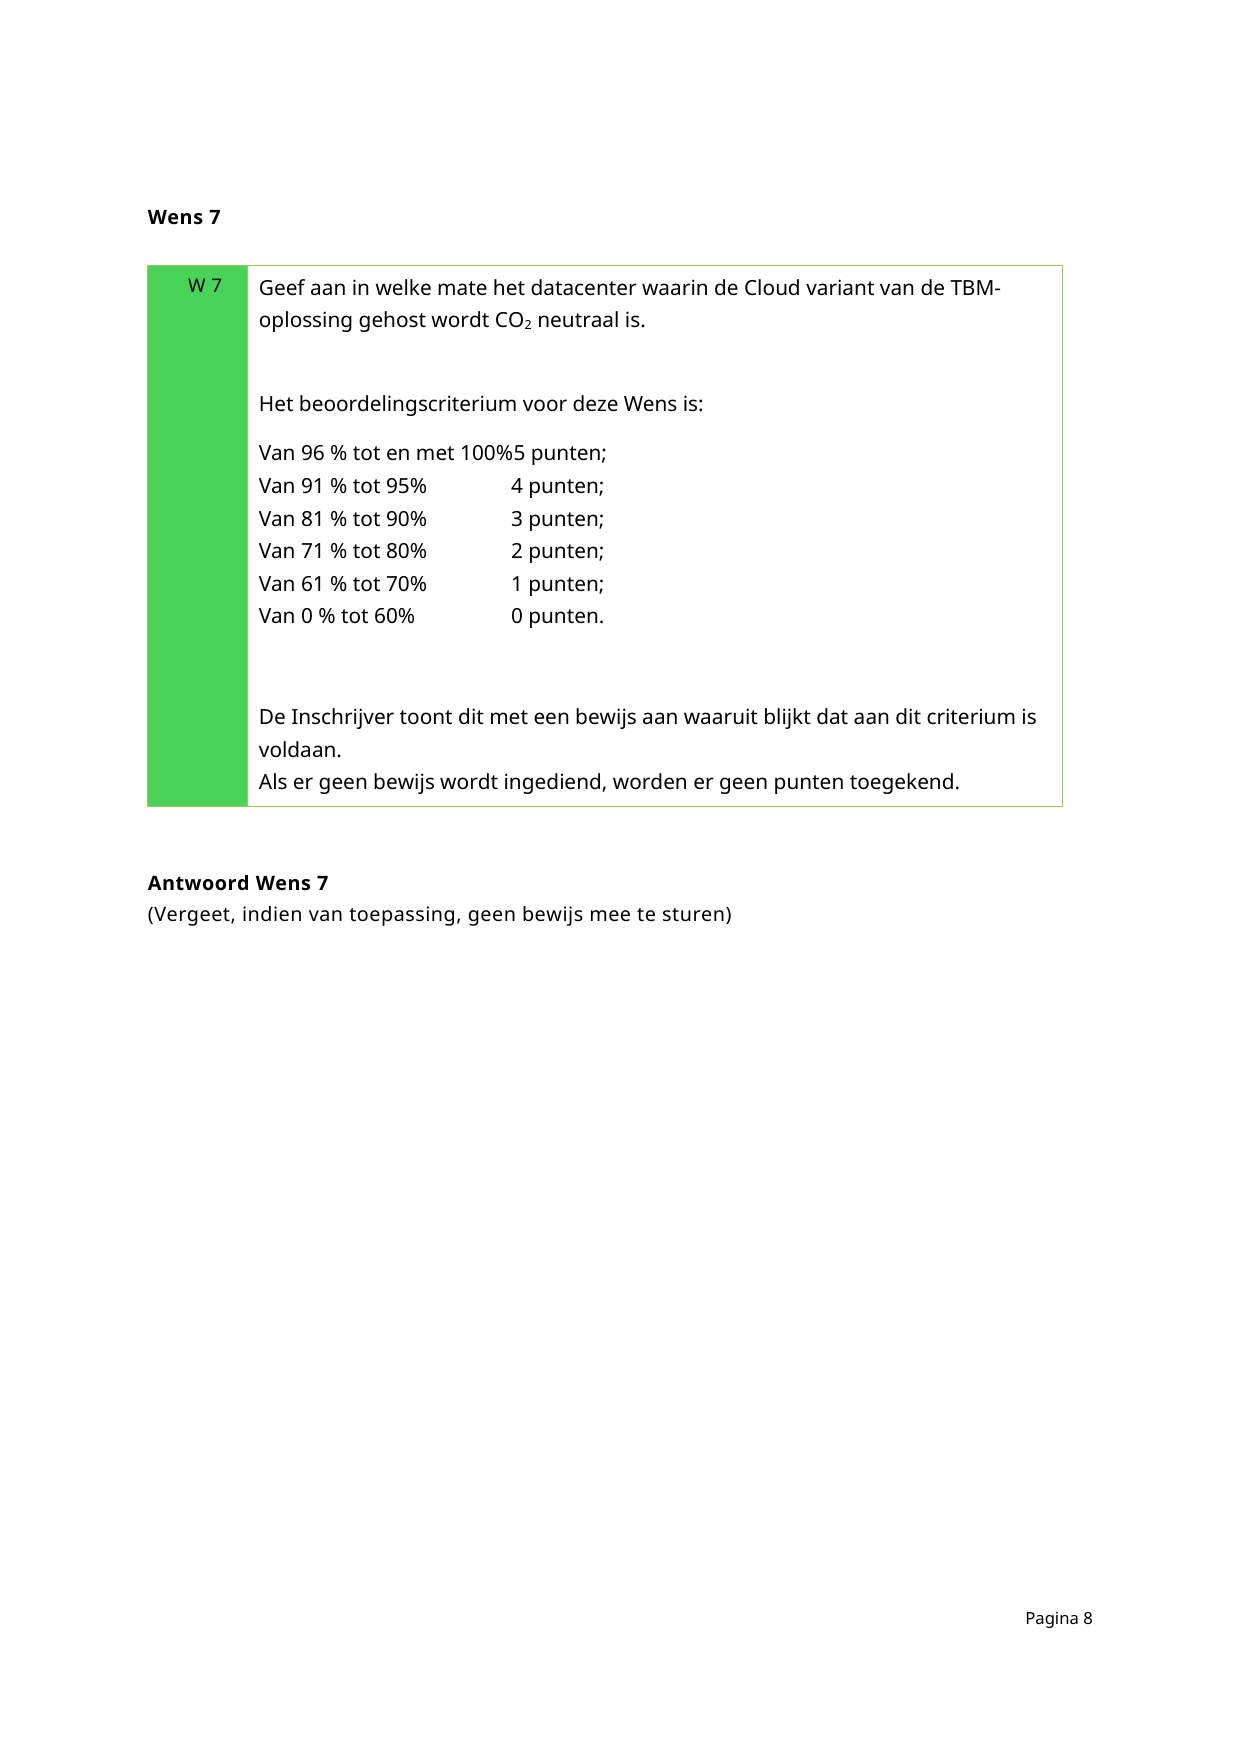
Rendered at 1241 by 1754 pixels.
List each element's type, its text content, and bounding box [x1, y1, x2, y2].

text Wens 7 [148, 203, 1093, 230]
table_header W 7 [148, 266, 247, 806]
text Antwoord Wens 7 [148, 869, 1093, 896]
text (Vergeet, indien van toepassing, geen bewijs mee te sturen) [148, 900, 1093, 927]
table_header Geef aan in welke mate het datacenter waarin de Cloud variant van de TBM-oplossing gehost wordt CO2 neutraal is. Het beoordelingscriterium voor deze Wens is: Van 96 % tot en met 100% 5 punten; Van 91 % tot 95% 4 punten; Van 81 % tot 90% 3 punten; Van 71 % tot 80% 2 punten; Van 61 % tot 70% 1 punten; Van 0 % tot 60% 0 punten. De Inschrijver toont dit met een bewijs aan waaruit blijkt dat aan dit criterium is voldaan. Als er geen bewijs wordt ingediend, worden er geen punten toegekend. [248, 266, 1062, 806]
